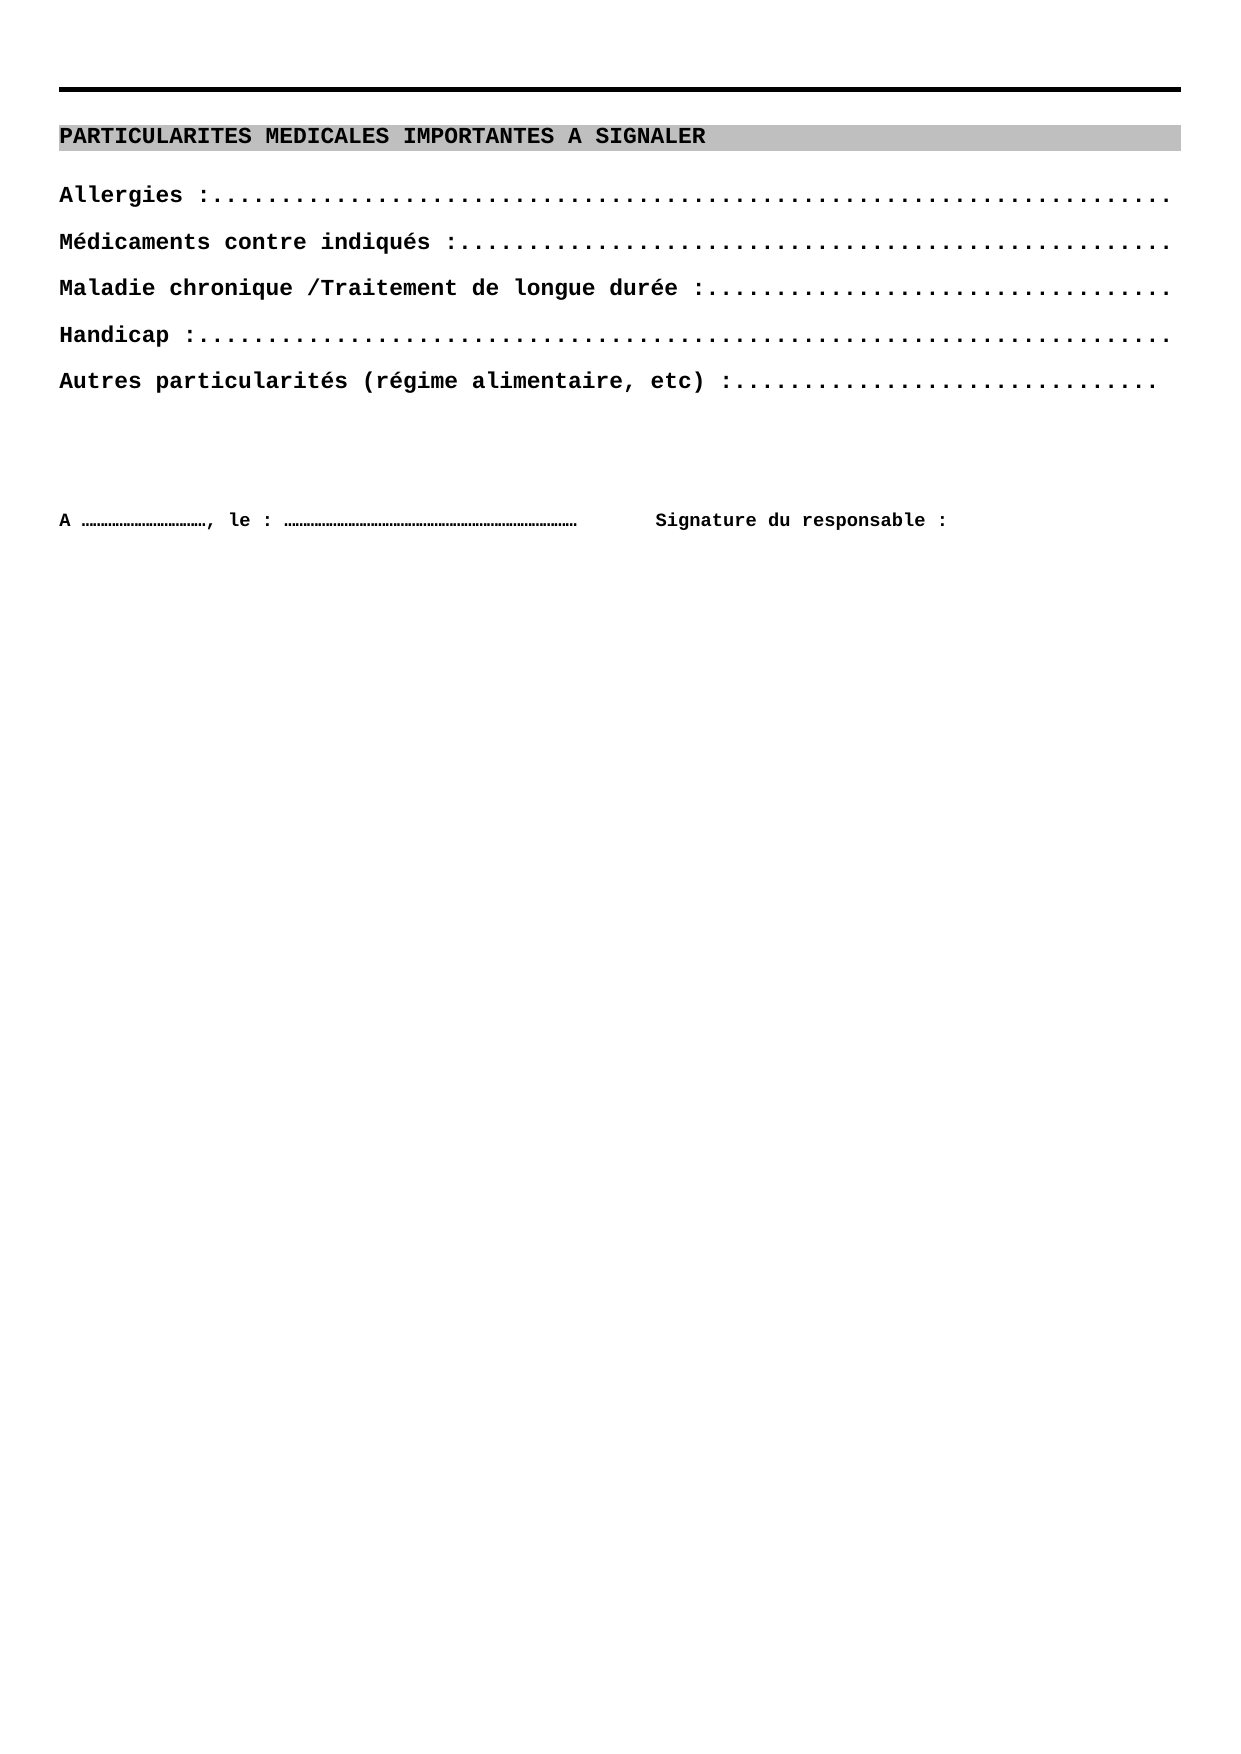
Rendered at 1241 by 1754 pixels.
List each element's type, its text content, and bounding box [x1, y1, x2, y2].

text Maladie chronique /Traitement de longue durée :.................................. [59, 277, 1181, 302]
text Médicaments contre indiqués :.................................................... [59, 230, 1181, 256]
text Autres particularités (régime alimentaire, etc) :............................... [59, 369, 1181, 395]
text Handicap :....................................................................... [59, 323, 1181, 349]
text A ……………………………, le : …………………………………………………………………… Signature du responsable : [59, 511, 1181, 532]
text Allergies :...................................................................... [59, 184, 1181, 209]
text PARTICULARITES MEDICALES IMPORTANTES A SIGNALER [59, 125, 1181, 151]
